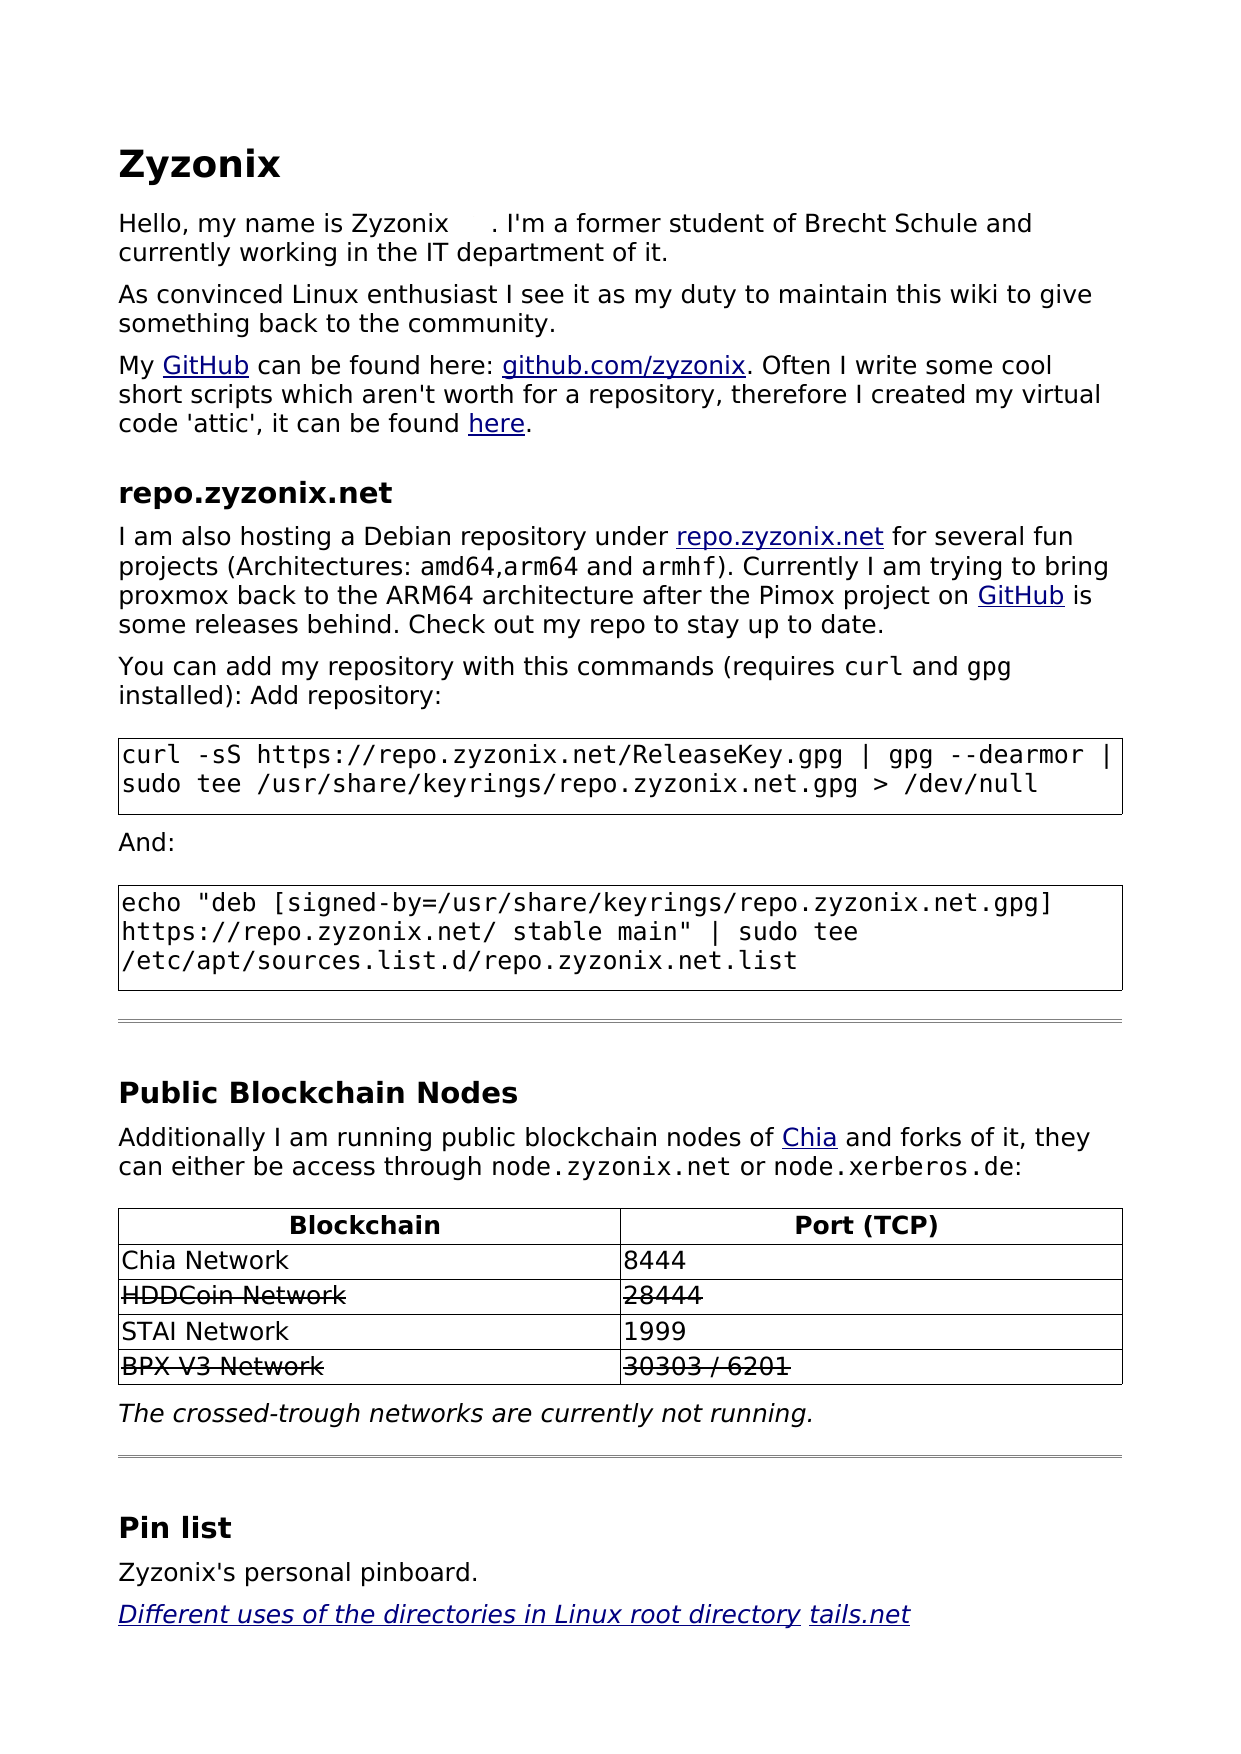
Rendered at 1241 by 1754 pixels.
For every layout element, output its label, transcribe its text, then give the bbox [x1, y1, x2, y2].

table_cell 8444 [621, 1245, 1122, 1278]
table_cell 28444 [621, 1280, 1122, 1314]
subtitle Public Blockchain Nodes [118, 1076, 1122, 1110]
text My GitHub can be found here: github.com/zyzonix. Often I write some cool short scripts which aren't worth for a repository, therefore I created my virtual code 'attic', it can be found here. [118, 351, 1122, 439]
subtitle Zyzonix [118, 143, 1122, 187]
text Additionally I am running public blockchain nodes of Chia and forks of it, they can either be access through node.zyzonix.net or node.xerberos.de: [118, 1123, 1122, 1181]
table_header Port (TCP) [621, 1209, 1122, 1243]
subtitle repo.zyzonix.net [118, 476, 1122, 510]
table_cell 30303 / 6201 [621, 1350, 1122, 1384]
text Hello, my name is Zyzonix . I'm a former student of Brecht Schule and currently working in the IT department of it. [118, 199, 1122, 268]
table_cell HDDCoin Network [119, 1280, 620, 1314]
text Different uses of the directories in Linux root directory tails.net [118, 1600, 1122, 1629]
table_header Blockchain [119, 1209, 620, 1243]
text Zyzonix's personal pinboard. [118, 1558, 1122, 1587]
text The crossed-trough networks are currently not running. [118, 1399, 1122, 1428]
text As convinced Linux enthusiast I see it as my duty to maintain this wiki to give something back to the community. [118, 280, 1122, 339]
text You can add my repository with this commands (requires curl and gpg installed): Add repository: [118, 652, 1122, 710]
subtitle Pin list [118, 1512, 1122, 1546]
table_cell Chia Network [119, 1245, 620, 1278]
text I am also hosting a Debian repository under repo.zyzonix.net for several fun projects (Architectures: amd64,arm64 and armhf). Currently I am trying to bring proxmox back to the ARM64 architecture after the Pimox project on GitHub is some releases behind. Check out my repo to stay up to date. [118, 523, 1122, 639]
table_cell BPX V3 Network [119, 1350, 620, 1384]
text And: [118, 828, 1122, 857]
table_header curl -sS https://repo.zyzonix.net/ReleaseKey.gpg | gpg --dearmor | sudo tee /usr/share/keyrings/repo.zyzonix.net.gpg > /dev/null [119, 739, 1122, 813]
table_cell 1999 [621, 1315, 1122, 1349]
table_header echo "deb [signed-by=/usr/share/keyrings/repo.zyzonix.net.gpg] https://repo.zyzonix.net/ stable main" | sudo tee /etc/apt/sources.list.d/repo.zyzonix.net.list [119, 886, 1122, 990]
table_cell STAI Network [119, 1315, 620, 1349]
